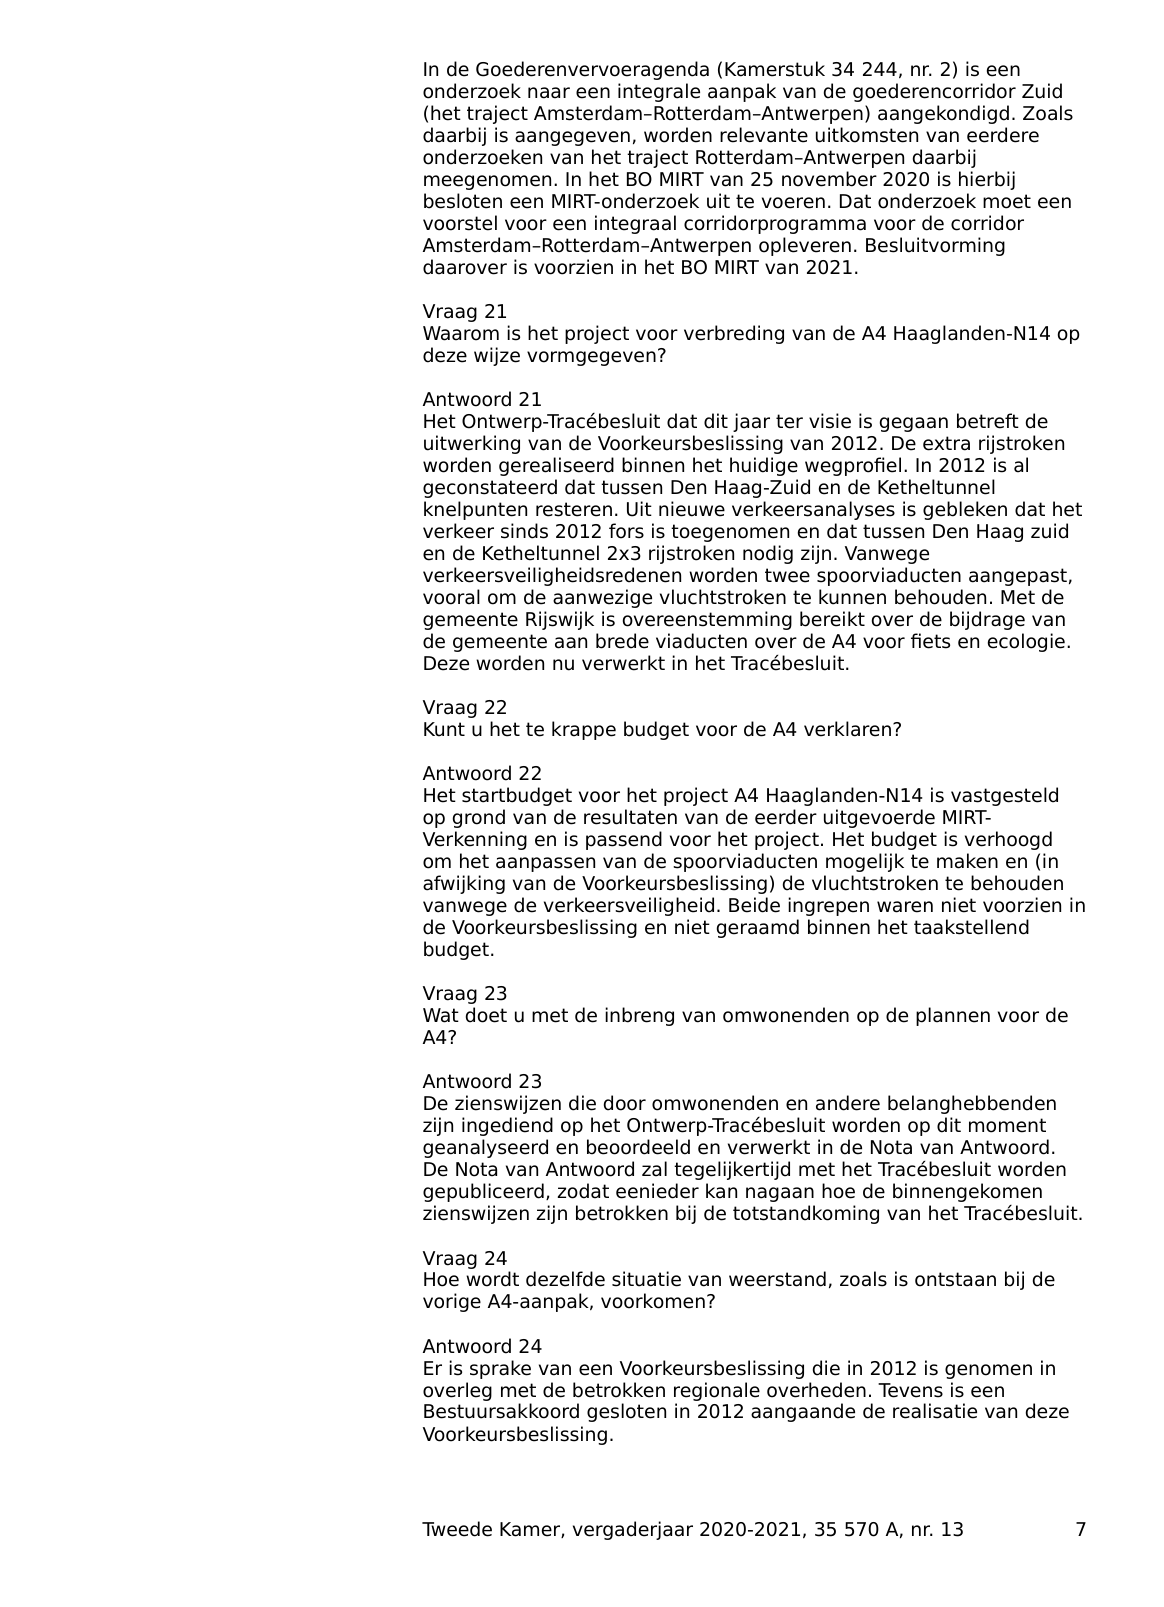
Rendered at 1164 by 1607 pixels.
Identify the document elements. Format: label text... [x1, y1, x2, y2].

text Waarom is het project voor verbreding van de A4 Haaglanden-N14 op deze wijze vormgegeven? [422, 323, 1087, 367]
text Hoe wordt dezelfde situatie van weerstand, zoals is ontstaan bij de vorige A4-aanpak, voorkomen? [422, 1269, 1087, 1313]
text Antwoord 23 [422, 1071, 1087, 1093]
text De zienswijzen die door omwonenden en andere belanghebbenden zijn ingediend op het Ontwerp-Tracébesluit worden op dit moment geanalyseerd en beoordeeld en verwerkt in de Nota van Antwoord. De Nota van Antwoord zal tegelijkertijd met het Tracébesluit worden gepubliceerd, zodat eenieder kan nagaan hoe de binnengekomen zienswijzen zijn betrokken bij de totstandkoming van het Tracébesluit. [422, 1093, 1087, 1225]
text Het Ontwerp-Tracébesluit dat dit jaar ter visie is gegaan betreft de uitwerking van de Voorkeursbeslissing van 2012. De extra rijstroken worden gerealiseerd binnen het huidige wegprofiel. In 2012 is al geconstateerd dat tussen Den Haag-Zuid en de Ketheltunnel knelpunten resteren. Uit nieuwe verkeersanalyses is gebleken dat het verkeer sinds 2012 fors is toegenomen en dat tussen Den Haag zuid en de Ketheltunnel 2x3 rijstroken nodig zijn. Vanwege verkeersveiligheidsredenen worden twee spoorviaducten aangepast, vooral om de aanwezige vluchtstroken te kunnen behouden. Met de gemeente Rijswijk is overeenstemming bereikt over de bijdrage van de gemeente aan brede viaducten over de A4 voor fiets en ecologie. Deze worden nu verwerkt in het Tracébesluit. [422, 411, 1087, 675]
text Antwoord 24 [422, 1336, 1087, 1357]
text Antwoord 22 [422, 763, 1087, 785]
text Vraag 23 [422, 983, 1087, 1005]
text Kunt u het te krappe budget voor de A4 verklaren? [422, 719, 1087, 741]
text Wat doet u met de inbreng van omwonenden op de plannen voor de A4? [422, 1005, 1087, 1049]
text Vraag 22 [422, 697, 1087, 719]
text Er is sprake van een Voorkeursbeslissing die in 2012 is genomen in overleg met de betrokken regionale overheden. Tevens is een Bestuursakkoord gesloten in 2012 aangaande de realisatie van deze Voorkeursbeslissing. [422, 1357, 1087, 1445]
text Antwoord 21 [422, 389, 1087, 411]
text Vraag 24 [422, 1247, 1087, 1269]
text Vraag 21 [422, 301, 1087, 323]
text Het startbudget voor het project A4 Haaglanden-N14 is vastgesteld op grond van de resultaten van de eerder uitgevoerde MIRT-Verkenning en is passend voor het project. Het budget is verhoogd om het aanpassen van de spoorviaducten mogelijk te maken en (in afwijking van de Voorkeursbeslissing) de vluchtstroken te behouden vanwege de verkeersveiligheid. Beide ingrepen waren niet voorzien in de Voorkeursbeslissing en niet geraamd binnen het taakstellend budget. [422, 785, 1087, 961]
text In de Goederenvervoeragenda (Kamerstuk 34 244, nr. 2) is een onderzoek naar een integrale aanpak van de goederencorridor Zuid (het traject Amsterdam–Rotterdam–Antwerpen) aangekondigd. Zoals daarbij is aangegeven, worden relevante uitkomsten van eerdere onderzoeken van het traject Rotterdam–Antwerpen daarbij meegenomen. In het BO MIRT van 25 november 2020 is hierbij besloten een MIRT-onderzoek uit te voeren. Dat onderzoek moet een voorstel voor een integraal corridorprogramma voor de corridor Amsterdam–Rotterdam–Antwerpen opleveren. Besluitvorming daarover is voorzien in het BO MIRT van 2021. [422, 59, 1087, 279]
